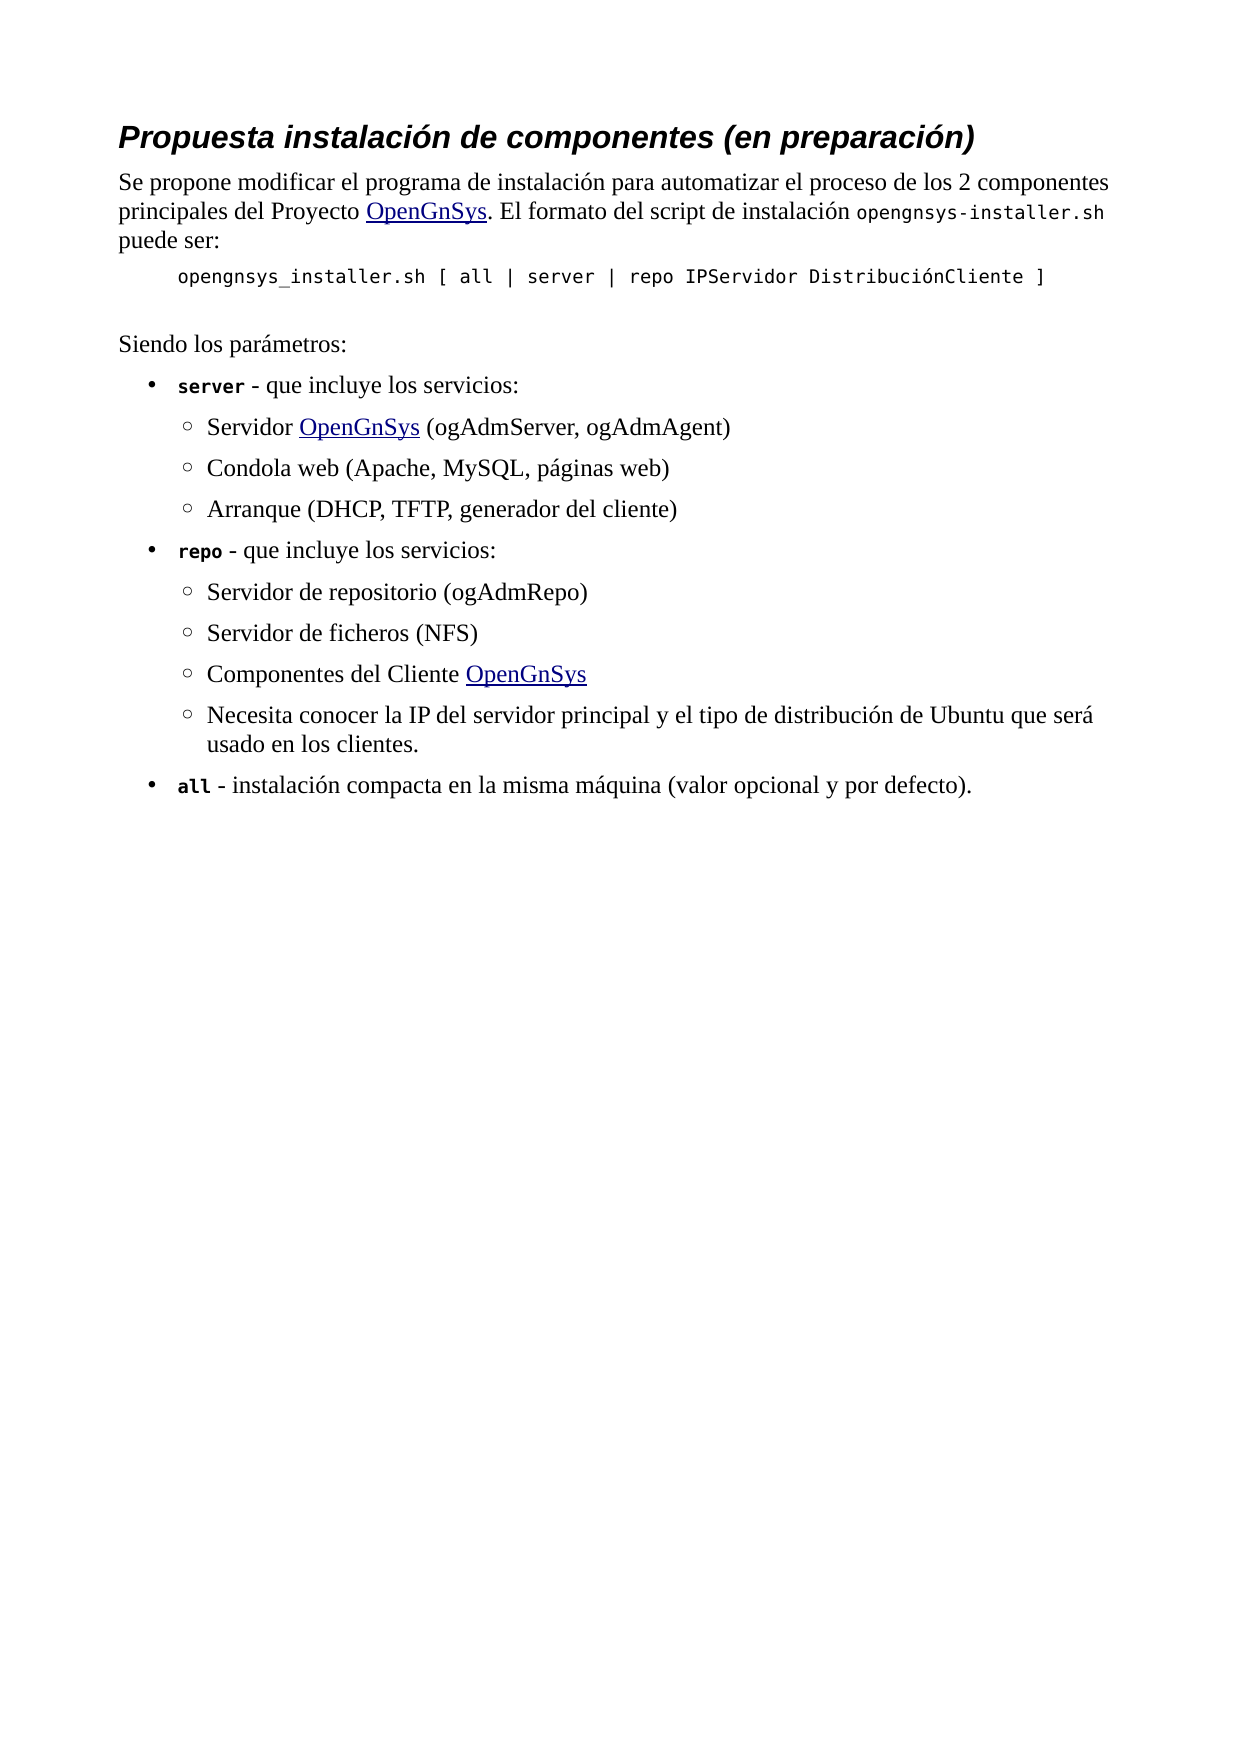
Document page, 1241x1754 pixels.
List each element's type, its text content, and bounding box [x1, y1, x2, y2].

text opengnsys_installer.sh [ all | server | repo IPServidor DistribuciónCliente ] [177, 266, 1063, 288]
list Servidor de ficheros (NFS) [177, 618, 1122, 647]
list repo - que incluye los servicios: [148, 536, 1122, 564]
text Se propone modificar el programa de instalación para automatizar el proceso de los 2 componentes principales del Proyecto OpenGnSys. El formato del script de instalación opengnsys-installer.sh puede ser: [118, 167, 1122, 254]
list Servidor de repositorio (ogAdmRepo) [177, 577, 1122, 606]
list Arranque (DHCP, TFTP, generador del cliente) [177, 494, 1122, 523]
list Necesita conocer la IP del servidor principal y el tipo de distribución de Ubuntu que será usado en los clientes. [177, 701, 1122, 758]
list Servidor OpenGnSys (ogAdmServer, ogAdmAgent) [177, 412, 1122, 441]
subtitle Propuesta instalación de componentes (en preparación) [118, 118, 1122, 155]
text Siendo los parámetros: [118, 329, 1122, 358]
list server - que incluye los servicios: [148, 371, 1122, 399]
list all - instalación compacta en la misma máquina (valor opcional y por defecto). [148, 771, 1122, 799]
list Condola web (Apache, MySQL, páginas web) [177, 453, 1122, 482]
list Componentes del Cliente OpenGnSys [177, 659, 1122, 688]
